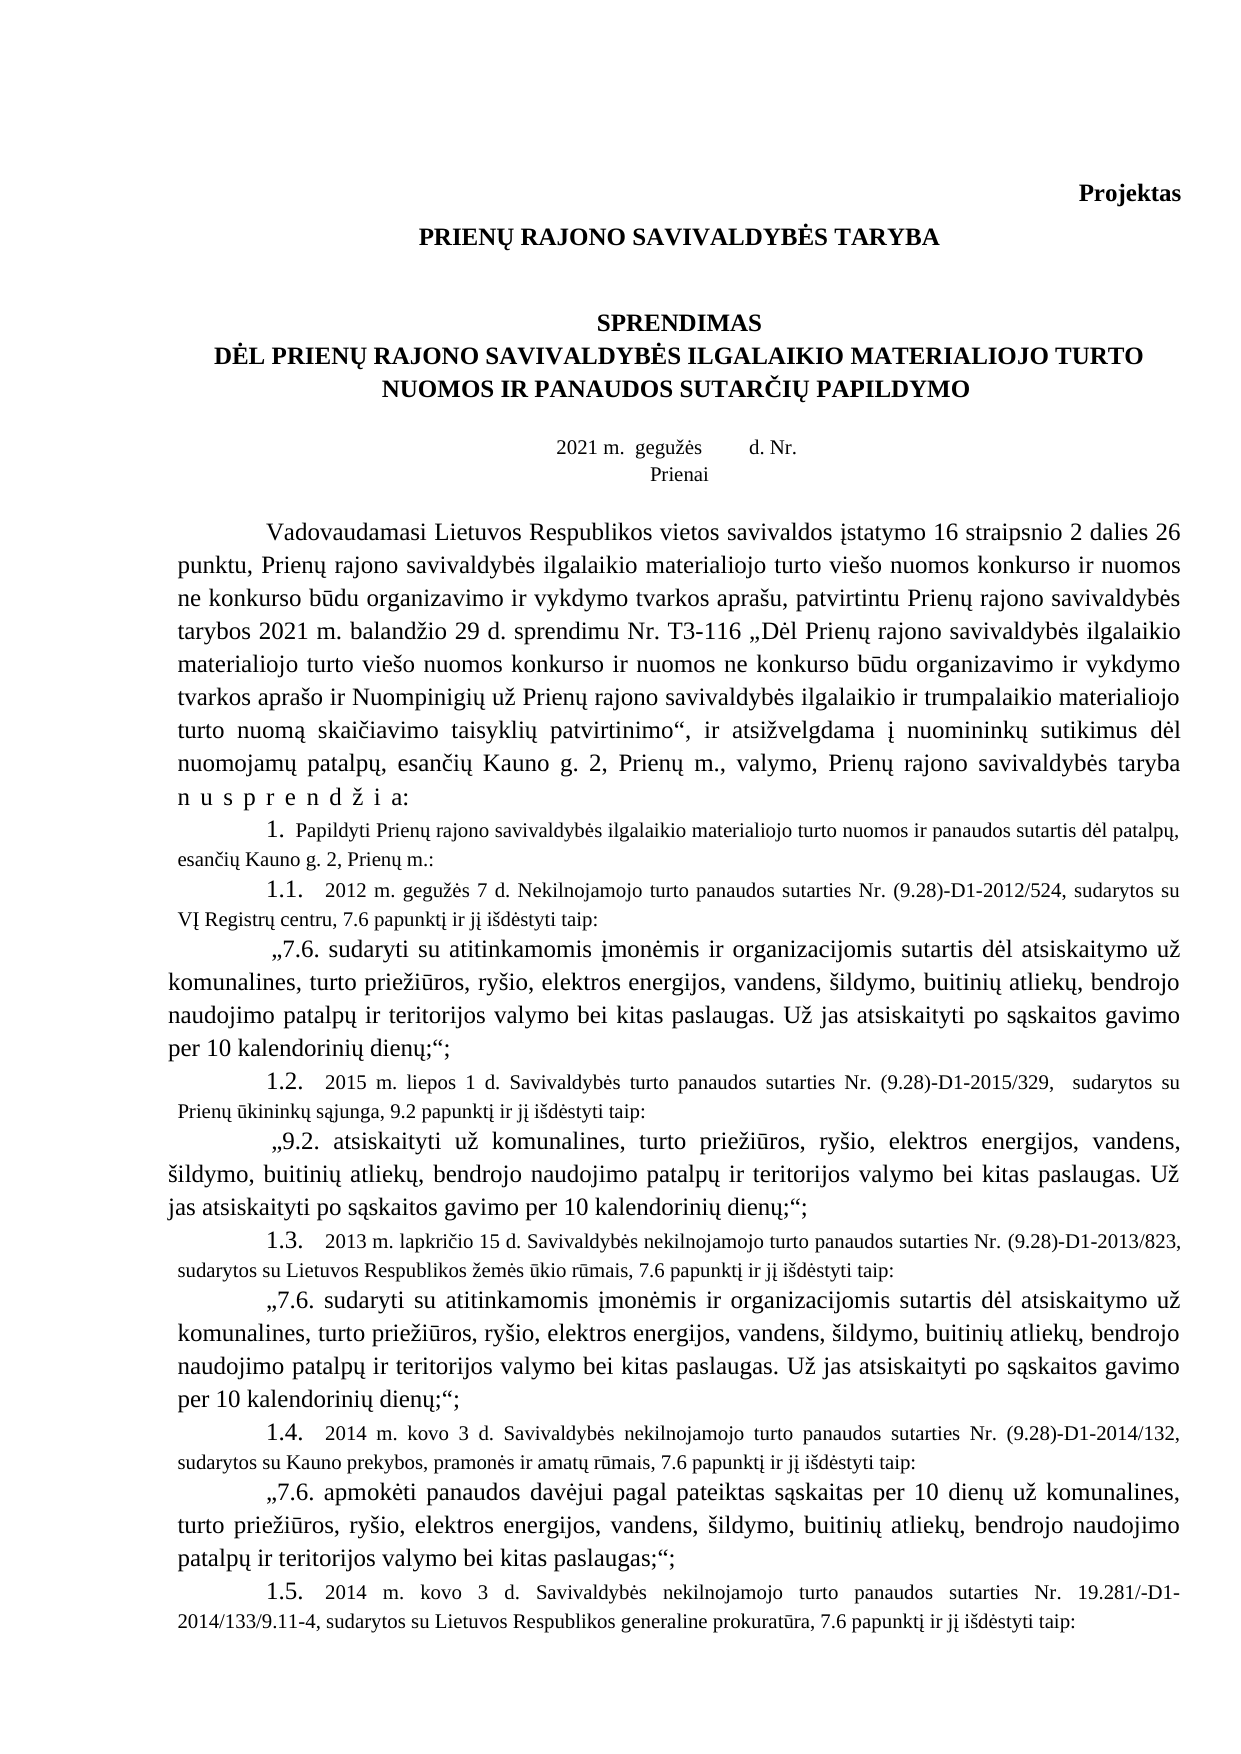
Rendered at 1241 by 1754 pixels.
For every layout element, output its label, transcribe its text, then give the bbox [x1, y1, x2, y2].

text „7.6. sudaryti su atitinkamomis įmonėmis ir organizacijomis sutartis dėl atsiskaitymo už komunalines, turto priežiūros, ryšio, elektros energijos, vandens, šildymo, buitinių atliekų, bendrojo naudojimo patalpų ir teritorijos valymo bei kitas paslaugas. Už jas atsiskaityti po sąskaitos gavimo per 10 kalendorinių dienų;“; [177, 1285, 1181, 1413]
text SPRENDIMAS [177, 308, 1181, 337]
text „7.6. sudaryti su atitinkamomis įmonėmis ir organizacijomis sutartis dėl atsiskaitymo už komunalines, turto priežiūros, ryšio, elektros energijos, vandens, šildymo, buitinių atliekų, bendrojo naudojimo patalpų ir teritorijos valymo bei kitas paslaugas. Už jas atsiskaityti po sąskaitos gavimo per 10 kalendorinių dienų;“; [168, 934, 1181, 1062]
text 1.5. 2014 m. kovo 3 d. Savivaldybės nekilnojamojo turto panaudos sutarties Nr. 19.281/-D1-2014/133/9.11-4, sudarytos su Lietuvos Respublikos generaline prokuratūra, 7.6 papunktį ir jį išdėstyti taip: [177, 1576, 1181, 1633]
text 2021 m. gegužės d. Nr. [177, 434, 1181, 459]
text „7.6. apmokėti panaudos davėjui pagal pateiktas sąskaitas per 10 dienų už komunalines, turto priežiūros, ryšio, elektros energijos, vandens, šildymo, buitinių atliekų, bendrojo naudojimo patalpų ir teritorijos valymo bei kitas paslaugas;“; [177, 1477, 1181, 1572]
text Prienai [177, 462, 1181, 486]
text DĖL PRIENŲ RAJONO SAVIVALDYBĖS ILGALAIKIO MATERIALIOJO TURTO NUOMOS IR PANAUDOS SUTARČIŲ PAPILDYMO [177, 341, 1181, 403]
text 1. Papildyti Prienų rajono savivaldybės ilgalaikio materialiojo turto nuomos ir panaudos sutartis dėl patalpų, esančių Kauno g. 2, Prienų m.: [177, 814, 1181, 871]
text 1.2. 2015 m. liepos 1 d. Savivaldybės turto panaudos sutarties Nr. (9.28)-D1-2015/329, sudarytos su Prienų ūkininkų sąjunga, 9.2 papunktį ir jį išdėstyti taip: [177, 1066, 1181, 1123]
text 1.3. 2013 m. lapkričio 15 d. Savivaldybės nekilnojamojo turto panaudos sutarties Nr. (9.28)-D1-2013/823, sudarytos su Lietuvos Respublikos žemės ūkio rūmais, 7.6 papunktį ir jį išdėstyti taip: [177, 1225, 1181, 1282]
text „9.2. atsiskaityti už komunalines, turto priežiūros, ryšio, elektros energijos, vandens, šildymo, buitinių atliekų, bendrojo naudojimo patalpų ir teritorijos valymo bei kitas paslaugas. Už jas atsiskaityti po sąskaitos gavimo per 10 kalendorinių dienų;“; [168, 1126, 1181, 1221]
text Projektas [177, 178, 1181, 207]
text PRIENŲ RAJONO savivaldybės TARYBA [177, 222, 1181, 250]
text 1.4. 2014 m. kovo 3 d. Savivaldybės nekilnojamojo turto panaudos sutarties Nr. (9.28)-D1-2014/132, sudarytos su Kauno prekybos, pramonės ir amatų rūmais, 7.6 papunktį ir jį išdėstyti taip: [177, 1417, 1181, 1474]
text 1.1. 2012 m. gegužės 7 d. Nekilnojamojo turto panaudos sutarties Nr. (9.28)-D1-2012/524, sudarytos su VĮ Registrų centru, 7.6 papunktį ir jį išdėstyti taip: [177, 874, 1181, 931]
text Vadovaudamasi Lietuvos Respublikos vietos savivaldos įstatymo 16 straipsnio 2 dalies 26 punktu, Prienų rajono savivaldybės ilgalaikio materialiojo turto viešo nuomos konkurso ir nuomos ne konkurso būdu organizavimo ir vykdymo tvarkos aprašu, patvirtintu Prienų rajono savivaldybės tarybos 2021 m. balandžio 29 d. sprendimu Nr. T3-116 „Dėl Prienų rajono savivaldybės ilgalaikio materialiojo turto viešo nuomos konkurso ir nuomos ne konkurso būdu organizavimo ir vykdymo tvarkos aprašo ir Nuompinigių už Prienų rajono savivaldybės ilgalaikio ir trumpalaikio materialiojo turto nuomą skaičiavimo taisyklių patvirtinimo“, ir atsižvelgdama į nuomininkų sutikimus dėl nuomojamų patalpų, esančių Kauno g. 2, Prienų m., valymo, Prienų rajono savivaldybės taryba nusprendžia: [177, 517, 1181, 810]
